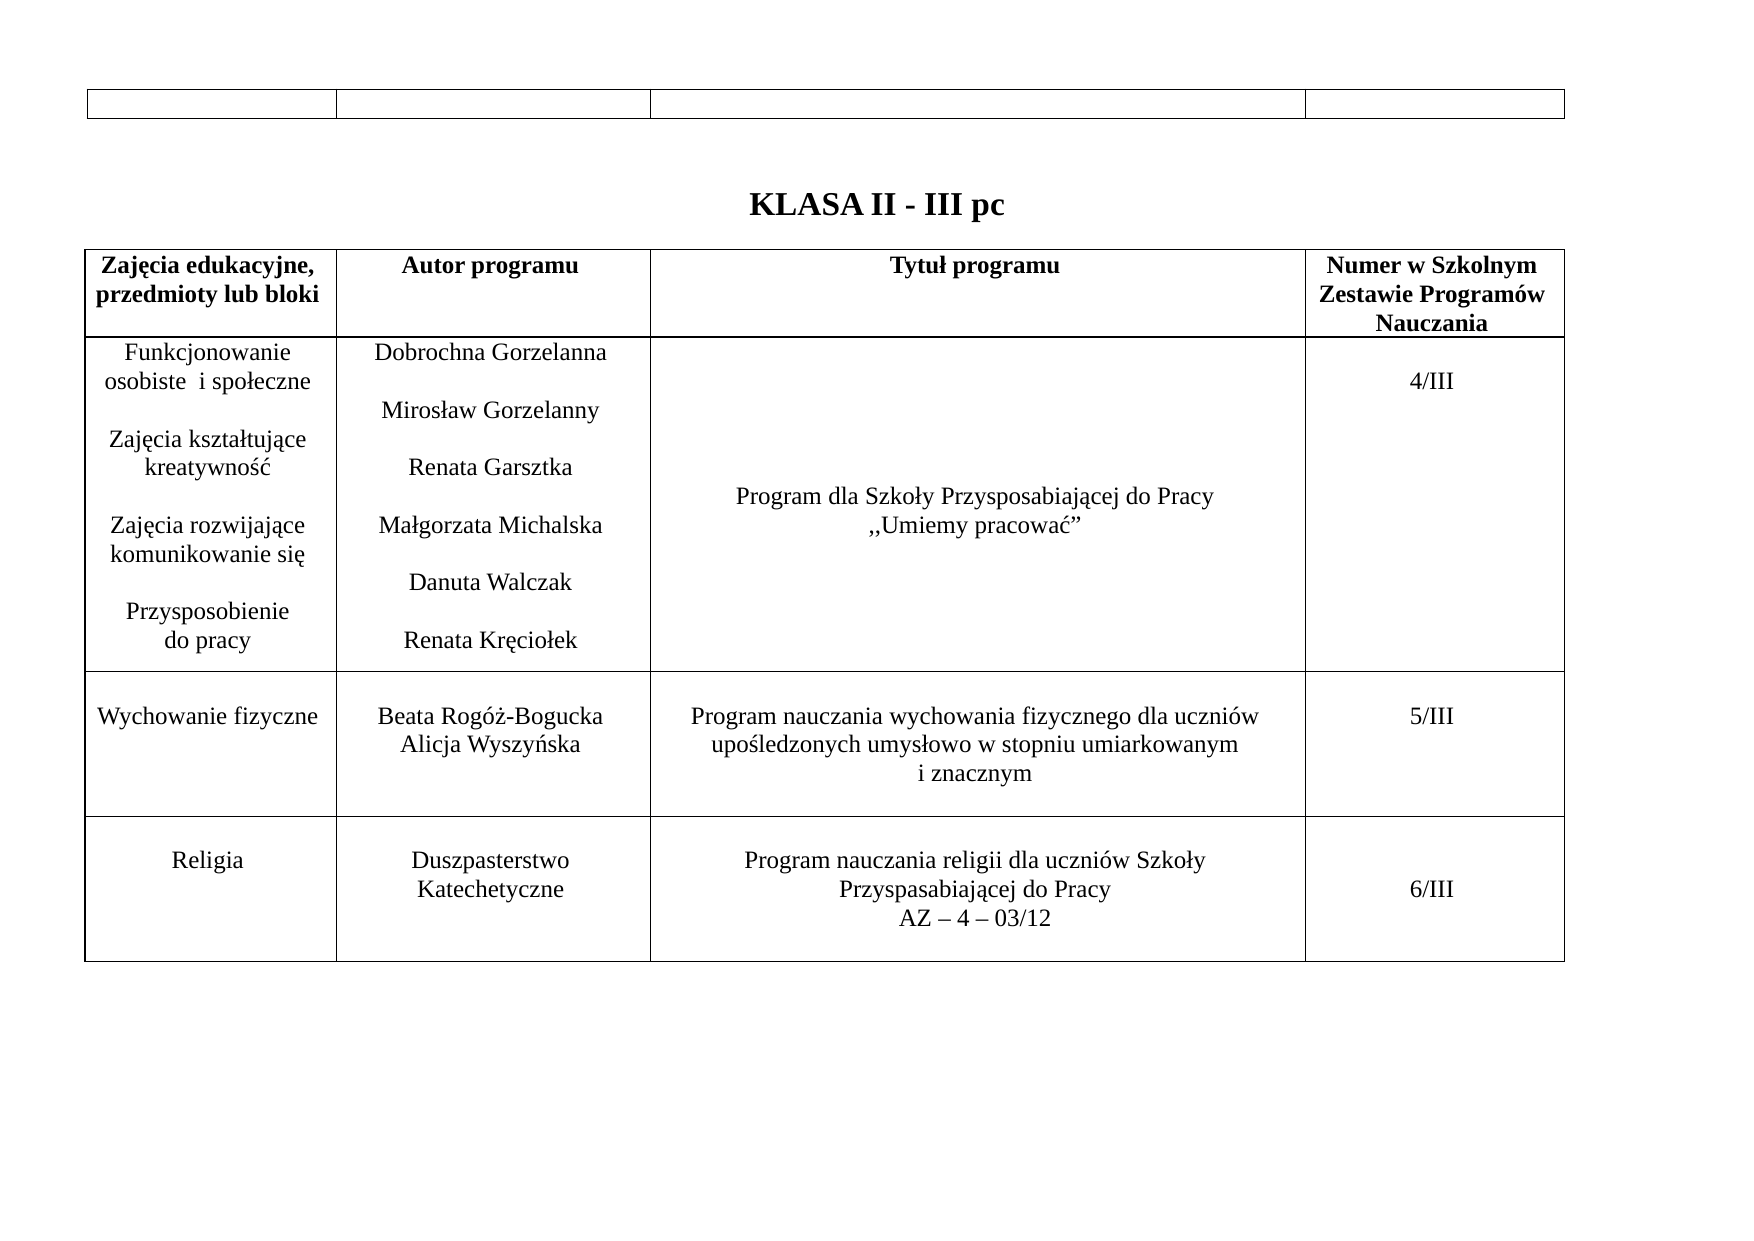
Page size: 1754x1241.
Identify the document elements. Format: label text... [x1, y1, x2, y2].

table_cell [651, 90, 1305, 118]
table_header Numer w Szkolnym Zestawie Programów Nauczania [1306, 250, 1564, 336]
table_cell 5/III [1306, 672, 1564, 816]
table_header Tytuł programu [651, 250, 1305, 336]
table_cell [1306, 90, 1564, 118]
table_cell [88, 90, 336, 118]
table_cell Program nauczania wychowania fizycznego dla uczniów upośledzonych umysłowo w stopniu umiarkowanym i znacznym [651, 672, 1305, 816]
table_cell Program nauczania religii dla uczniów Szkoły Przyspasabiającej do Pracy AZ – 4 – 03/12 [651, 817, 1305, 961]
table_header Zajęcia edukacyjne, przedmioty lub bloki [86, 250, 336, 336]
table_header Autor programu [337, 250, 650, 336]
text KLASA II - III pc [88, 184, 1665, 223]
table_cell 4/III [1306, 338, 1564, 671]
table_cell 6/III [1306, 817, 1564, 961]
table_cell Religia [86, 817, 336, 961]
table_cell [337, 90, 650, 118]
table_cell Funkcjonowanie osobiste i społeczne Zajęcia kształtujące kreatywność Zajęcia rozwijające komunikowanie się Przysposobienie do pracy [86, 338, 336, 671]
table_cell Program dla Szkoły Przysposabiającej do Pracy ,,Umiemy pracować” [651, 338, 1305, 671]
table_cell Duszpasterstwo Katechetyczne [337, 817, 650, 961]
table_cell Wychowanie fizyczne [86, 672, 336, 816]
table_cell Dobrochna Gorzelanna Mirosław Gorzelanny Renata Garsztka Małgorzata Michalska Danuta Walczak Renata Kręciołek [337, 338, 650, 671]
table_cell Beata Rogóż-Bogucka Alicja Wyszyńska [337, 672, 650, 816]
